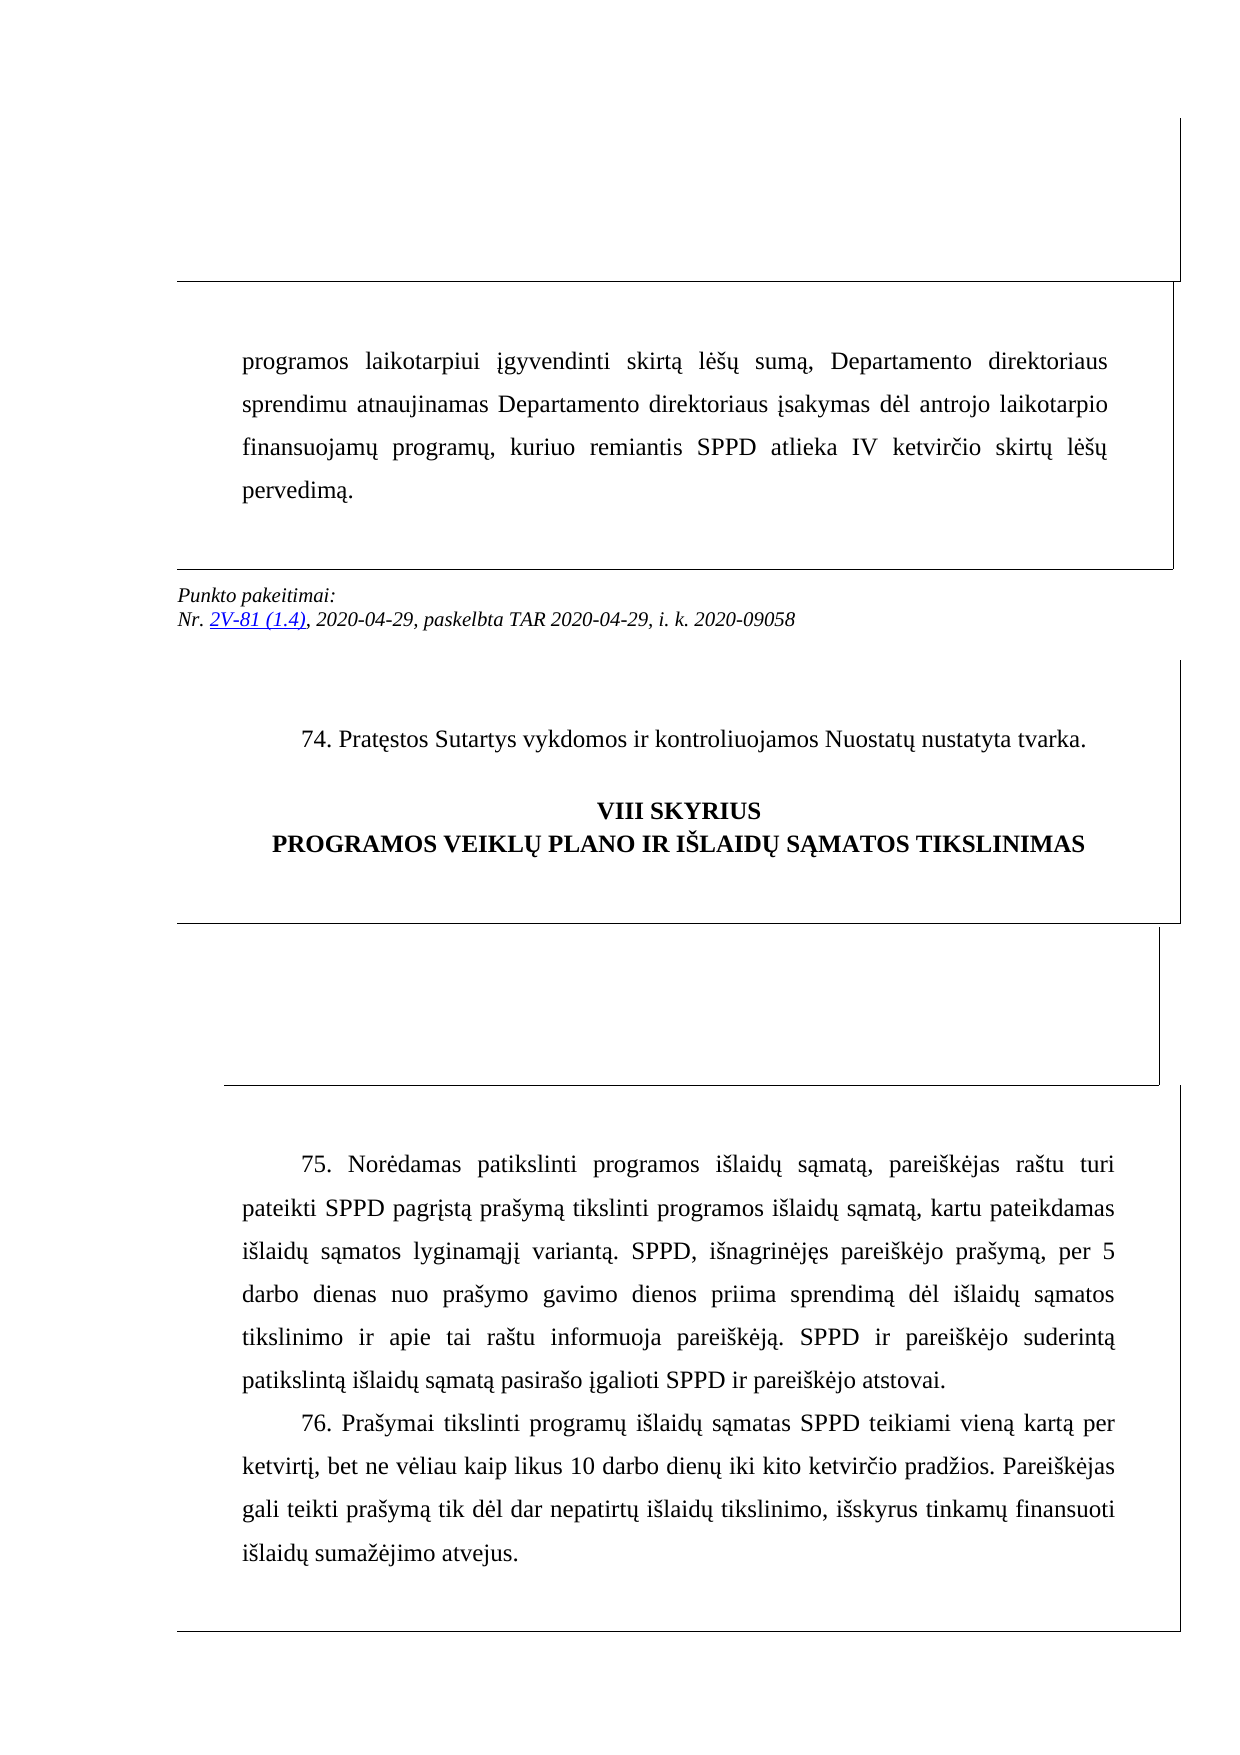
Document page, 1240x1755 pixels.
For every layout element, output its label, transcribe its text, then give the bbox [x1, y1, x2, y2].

text programos laikotarpiui įgyvendinti skirtą lėšų sumą, Departamento direktoriaus sprendimu atnaujinamas Departamento direktoriaus įsakymas dėl antrojo laikotarpio finansuojamų programų, kuriuo remiantis SPPD atlieka IV ketvirčio skirtų lėšų pervedimą. [177, 281, 1173, 569]
text 75. Norėdamas patikslinti programos išlaidų sąmatą, pareiškėjas raštu turi pateikti SPPD pagrįstą prašymą tikslinti programos išlaidų sąmatą, kartu pateikdamas išlaidų sąmatos lyginamąjį variantą. SPPD, išnagrinėjęs pareiškėjo prašymą, per 5 darbo dienas nuo prašymo gavimo dienos priima sprendimą dėl išlaidų sąmatos tikslinimo ir apie tai raštu informuoja pareiškėją. SPPD ir pareiškėjo suderintą patikslintą išlaidų sąmatą pasirašo įgalioti SPPD ir pareiškėjo atstovai. [177, 1085, 1180, 1344]
text 74. Pratęstos Sutartys vykdomos ir kontroliuojamos Nuostatų nustatyta tvarka. [177, 660, 1180, 753]
text Punkto pakeitimai: [177, 583, 1181, 607]
text PROGRAMOS VEIKLŲ PLANO IR IŠLAIDŲ SĄMATOS TIKSLINIMAS [177, 765, 1181, 923]
text 76. Prašymai tikslinti programų išlaidų sąmatas SPPD teikiami vieną kartą per ketvirtį, bet ne vėliau kaip likus 10 darbo dienų iki kito ketvirčio pradžios. Pareiškėjas gali teikti prašymą tik dėl dar nepatirtų išlaidų tikslinimo, išskyrus tinkamų finansuoti išlaidų sumažėjimo atvejus. [177, 1344, 1181, 1631]
text Nr. 2V-81 (1.4), 2020-04-29, paskelbta TAR 2020-04-29, i. k. 2020-09058 [177, 607, 1181, 631]
